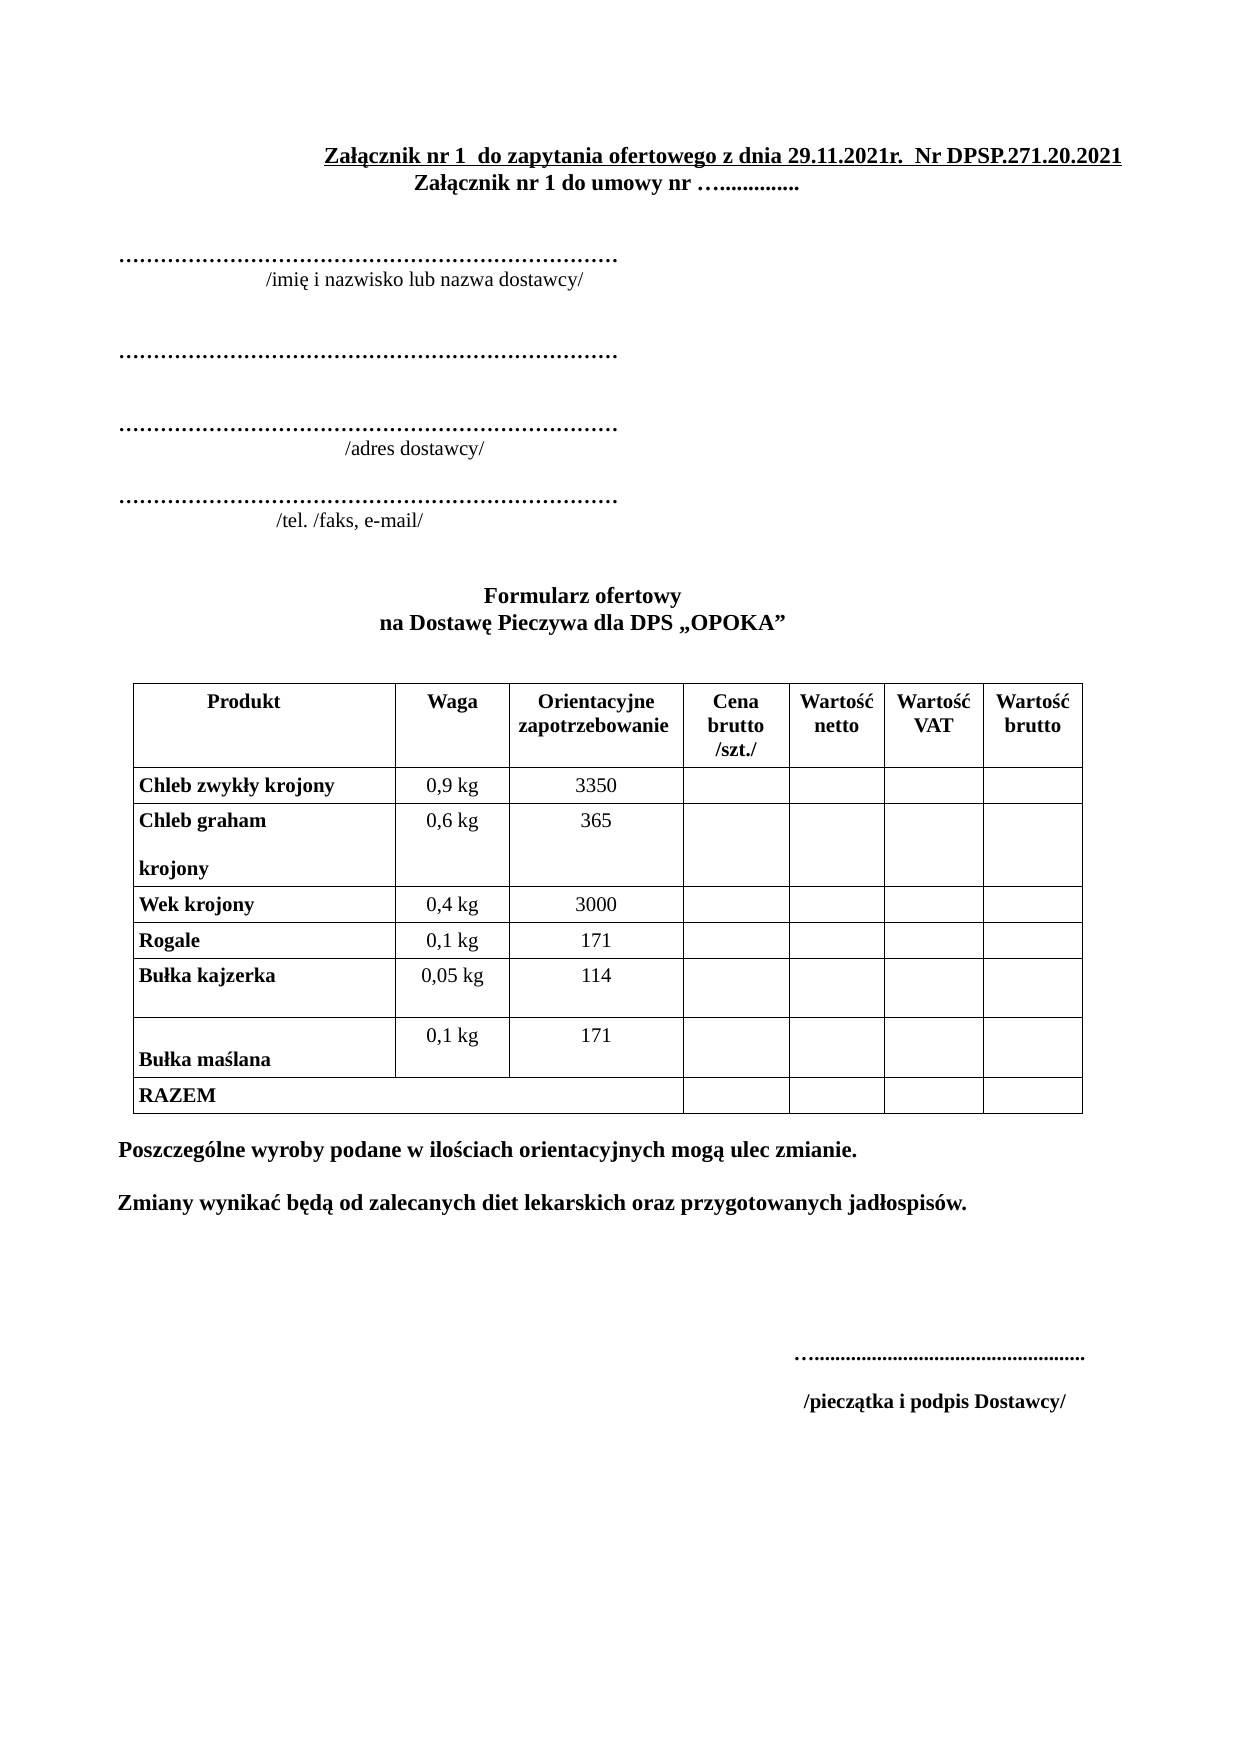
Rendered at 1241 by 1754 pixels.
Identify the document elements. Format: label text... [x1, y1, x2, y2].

table_cell 0,6 kg [396, 804, 509, 886]
table_cell [885, 768, 983, 802]
table_cell RAZEM [134, 1078, 683, 1112]
table_cell 0,05 kg [396, 959, 509, 1017]
table_cell [885, 887, 983, 922]
text ……………………………………………………………… [118, 339, 1122, 363]
table_cell [984, 1018, 1082, 1077]
table_cell [790, 1018, 884, 1077]
text Załącznik nr 1 do umowy nr ….............. [118, 168, 1122, 195]
table_cell [790, 959, 884, 1017]
table_cell [885, 1078, 983, 1112]
table_cell [984, 768, 1082, 802]
table_cell Chleb graham krojony [134, 804, 395, 886]
table_header Waga [396, 684, 509, 767]
table_cell 0,9 kg [396, 768, 509, 802]
table_cell [984, 887, 1082, 922]
table_cell [984, 1078, 1082, 1112]
table_cell [684, 923, 789, 957]
table_cell 0,1 kg [396, 1018, 509, 1077]
table_cell Bułka kajzerka [134, 959, 395, 1017]
table_cell 3000 [510, 887, 683, 922]
table_header Wartość VAT [885, 684, 983, 767]
table_cell 114 [510, 959, 683, 1017]
table_cell [984, 804, 1082, 886]
text /tel. /faks, e-mail/ [118, 508, 1122, 532]
text na Dostawę Pieczywa dla DPS „OPOKA” [43, 608, 1122, 635]
text Załącznik nr 1 do zapytania ofertowego z dnia 29.11.2021r. Nr DPSP.271.20.2021 [43, 142, 1122, 168]
table_cell 3350 [510, 768, 683, 802]
table_cell 0,4 kg [396, 887, 509, 922]
table_cell [790, 887, 884, 922]
text ……………………………………………………………… [118, 484, 1122, 508]
table_cell [684, 804, 789, 886]
text /adres dostawcy/ [118, 436, 1122, 459]
text ….................................................... /pieczątka i podpis Dostawcy/ [118, 1242, 1122, 1413]
table_cell [684, 959, 789, 1017]
table_header Wartość netto [790, 684, 884, 767]
table_header Wartość brutto [984, 684, 1082, 767]
table_cell [790, 804, 884, 886]
table_cell [885, 1018, 983, 1077]
table_cell Chleb zwykły krojony [134, 768, 395, 802]
table_cell 0,1 kg [396, 923, 509, 957]
table_header Orientacyjne zapotrzebowanie [510, 684, 683, 767]
table_header Cena brutto /szt./ [684, 684, 789, 767]
text Zmiany wynikać będą od zalecanych diet lekarskich oraz przygotowanych jadłospisów. [43, 1189, 1122, 1216]
table_cell [984, 959, 1082, 1017]
table_cell Rogale [134, 923, 395, 957]
table_cell [885, 923, 983, 957]
table_cell [684, 1078, 789, 1112]
table_cell [684, 887, 789, 922]
table_cell 171 [510, 923, 683, 957]
text ……………………………………………………………… [118, 243, 1122, 267]
table_cell Wek krojony [134, 887, 395, 922]
table_cell [790, 768, 884, 802]
table_cell [984, 923, 1082, 957]
text Formularz ofertowy [43, 582, 1122, 608]
text ……………………………………………………………… [118, 411, 1122, 436]
table_cell Bułka maślana [134, 1018, 395, 1077]
table_header Produkt [134, 684, 395, 767]
table_cell [790, 1078, 884, 1112]
text Poszczególne wyroby podane w ilościach orientacyjnych mogą ulec zmianie. [118, 1137, 1122, 1163]
table_cell [684, 768, 789, 802]
text /imię i nazwisko lub nazwa dostawcy/ [118, 267, 1122, 291]
table_cell [790, 923, 884, 957]
table_cell 171 [510, 1018, 683, 1077]
table_cell [885, 959, 983, 1017]
table_cell [885, 804, 983, 886]
table_cell [684, 1018, 789, 1077]
table_cell 365 [510, 804, 683, 886]
